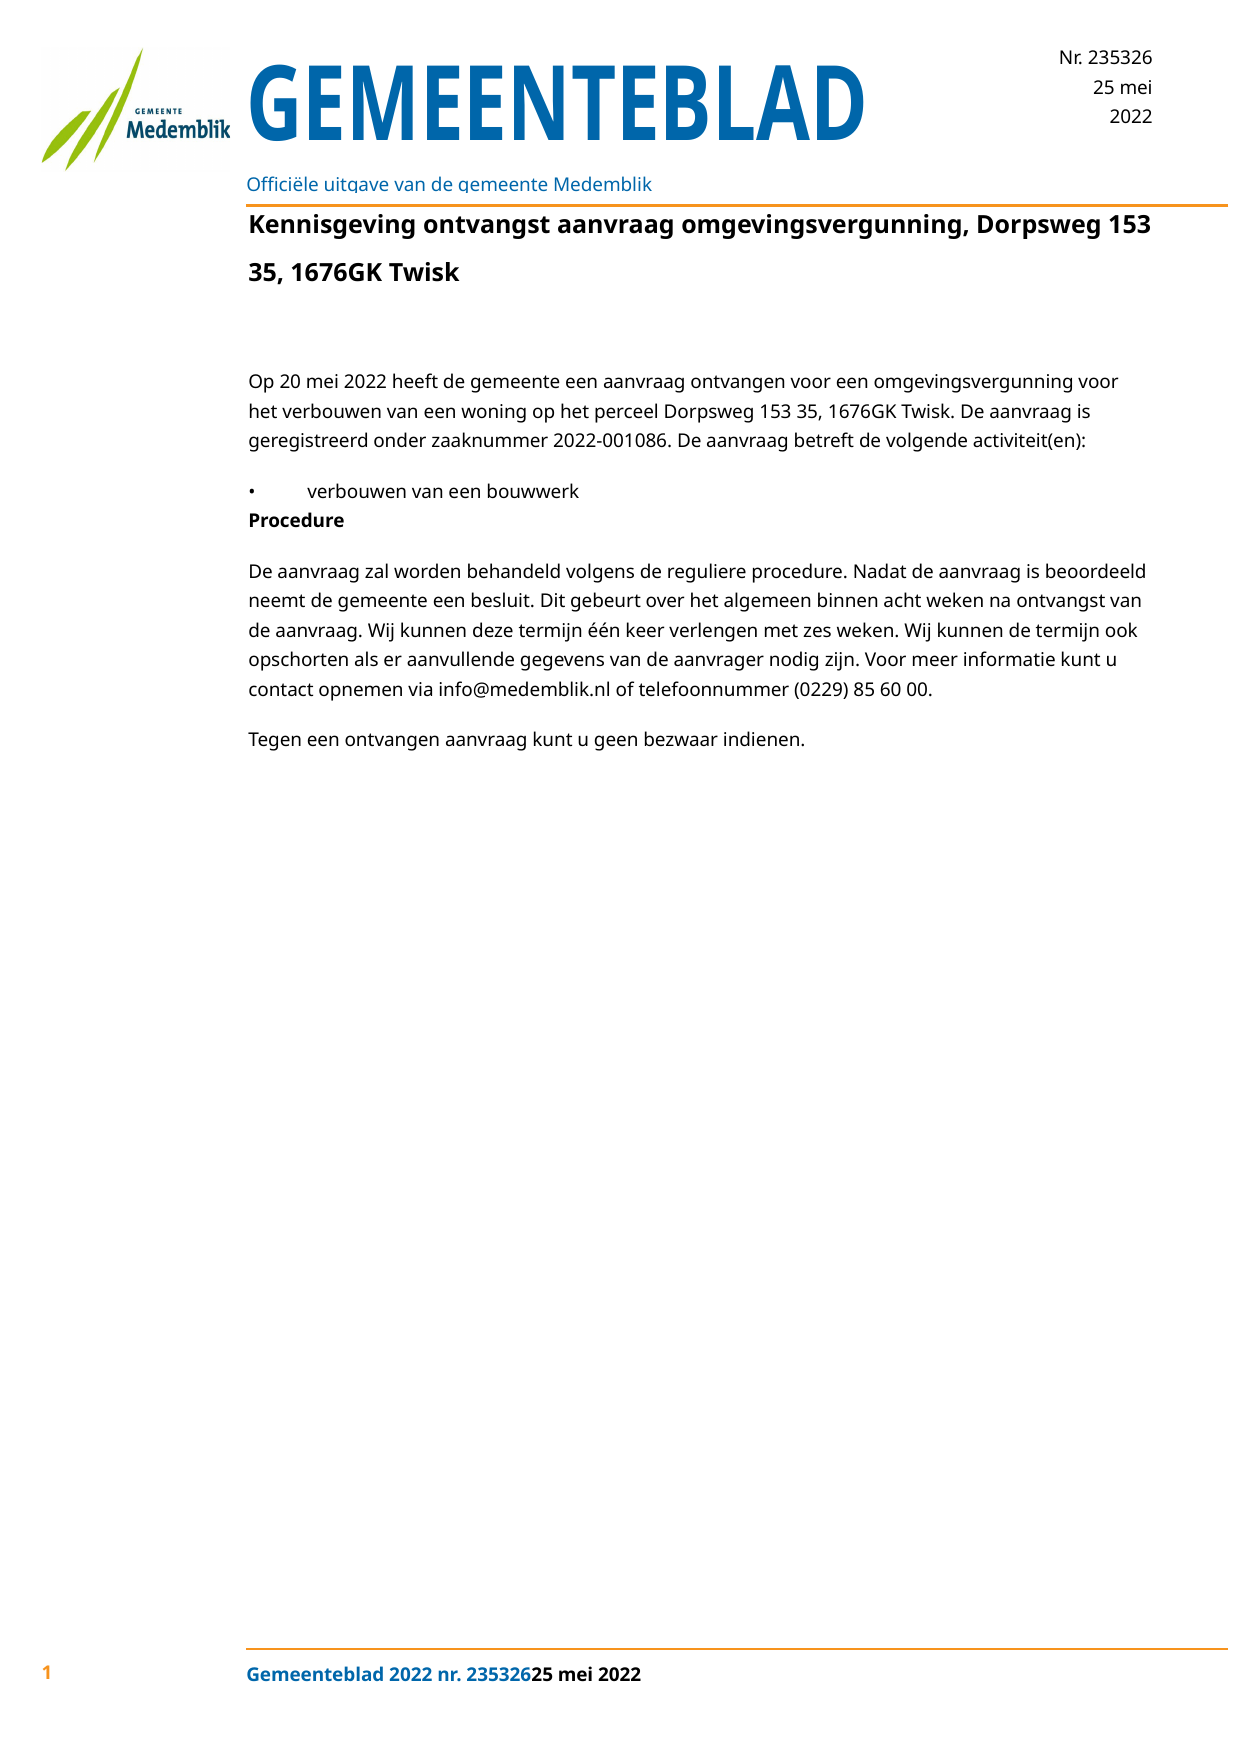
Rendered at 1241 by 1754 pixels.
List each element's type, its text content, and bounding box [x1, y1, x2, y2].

text Op 20 mei 2022 heeft de gemeente een aanvraag ontvangen voor een omgevingsvergunning voor het verbouwen van een woning op het perceel Dorpsweg 153 35, 1676GK Twisk. De aanvraag is geregistreerd onder zaaknummer 2022-001086. De aanvraag betreft de volgende activiteit(en): [248, 368, 1152, 453]
text Kennisgeving ontvangst aanvraag omgevingsvergunning, Dorpsweg 153 35, 1676GK Twisk [248, 207, 1152, 288]
text De aanvraag zal worden behandeld volgens de reguliere procedure. Nadat de aanvraag is beoordeeld neemt de gemeente een besluit. Dit gebeurt over het algemeen binnen acht weken na ontvangst van de aanvraag. Wij kunnen deze termijn één keer verlengen met zes weken. Wij kunnen de termijn ook opschorten als er aanvullende gegevens van de aanvrager nodig zijn. Voor meer informatie kunt u contact opnemen via info@medemblik.nl of telefoonnummer (0229) 85 60 00. [248, 558, 1152, 702]
text Tegen een ontvangen aanvraag kunt u geen bezwaar indienen. [248, 727, 1152, 752]
list verbouwen van een bouwwerk [248, 478, 1152, 504]
text Procedure [248, 507, 1152, 533]
picture [41, 47, 231, 172]
